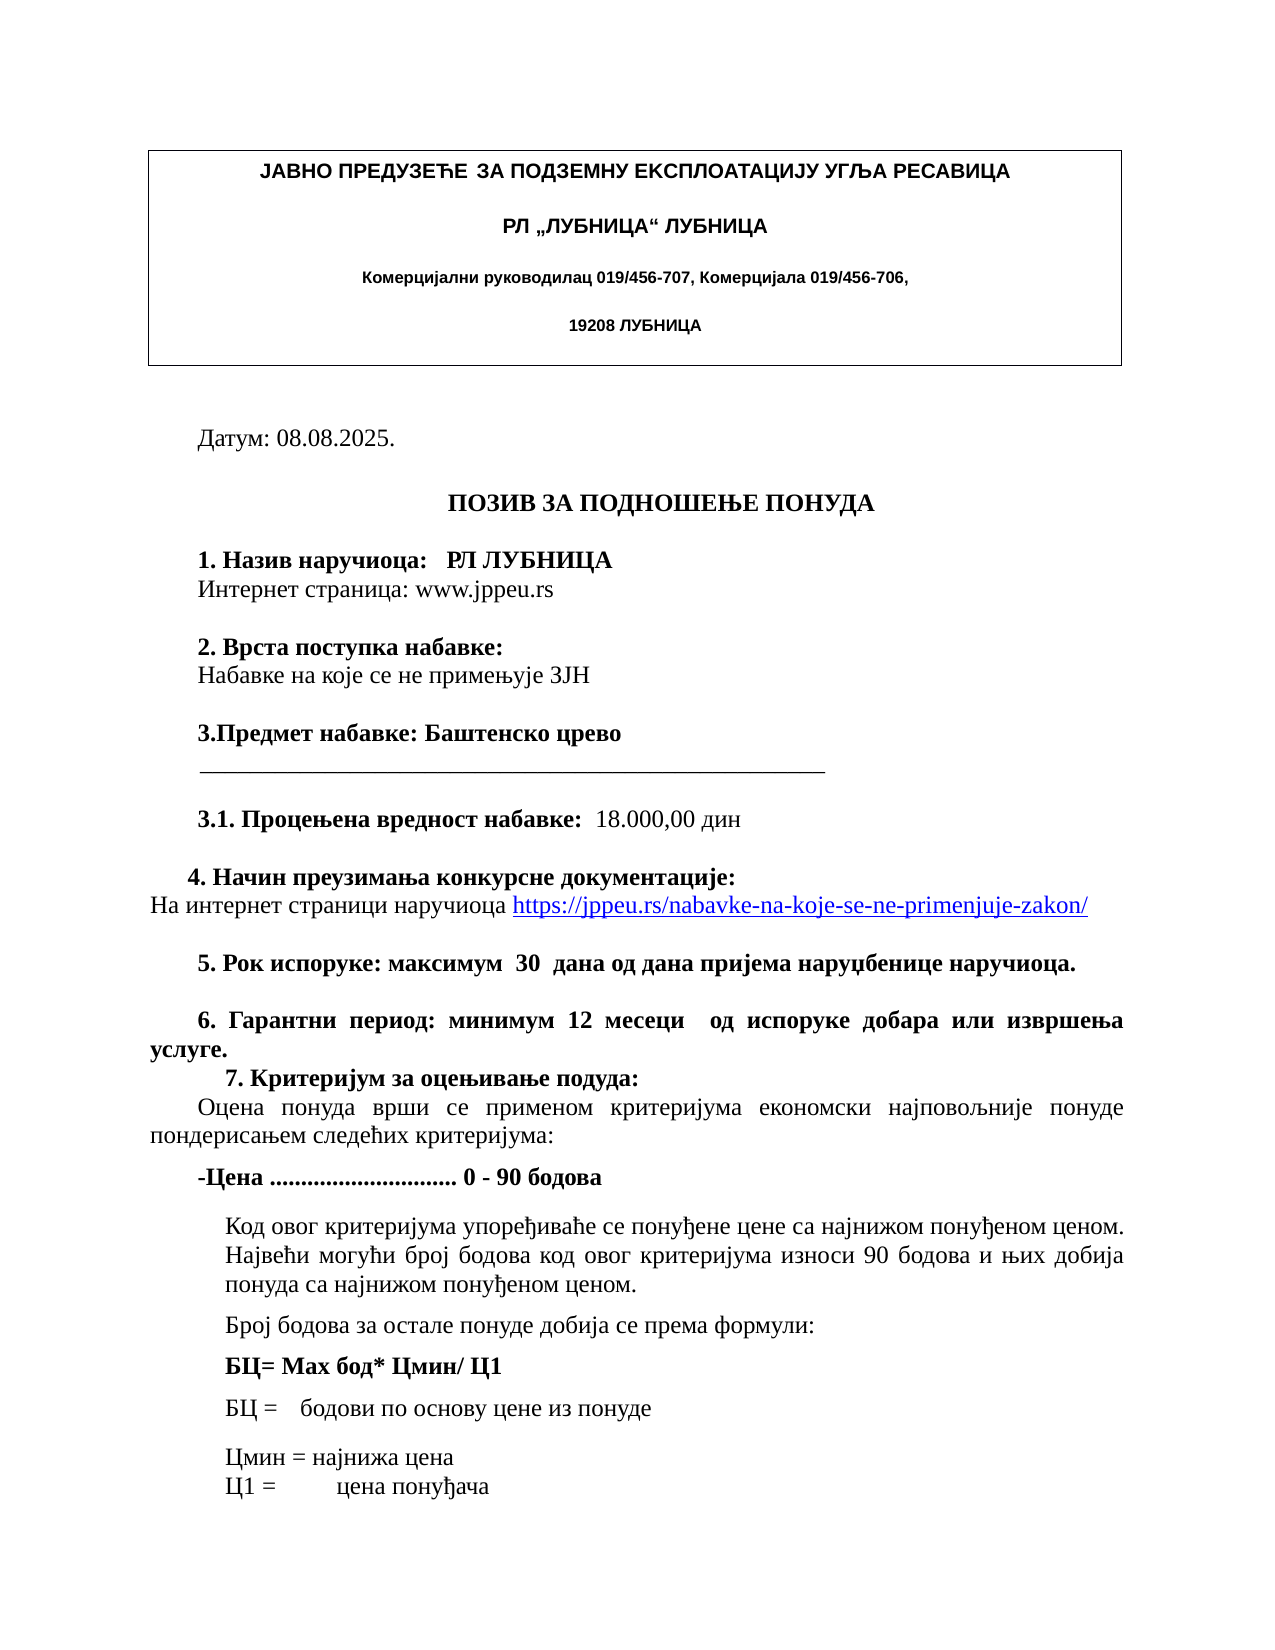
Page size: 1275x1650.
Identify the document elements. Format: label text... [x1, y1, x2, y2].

text ПОЗИВ ЗА ПОДНОШЕЊЕ ПОНУДА [150, 488, 1125, 517]
text На интернет страници наручиоца https://jppeu.rs/nabavke-na-koje-se-ne-primenjuje-zakon/ [150, 891, 1125, 919]
text БЦ= Маx бод* Цмин/ Ц1 [225, 1351, 1125, 1380]
text Датум: 08.08.2025. [150, 423, 1125, 452]
table_header ЈАВНО ПРЕДУЗЕЋЕ ЗА ПОДЗЕМНУ EKСПЛОАТАЦИЈУ УГЉА РЕСАВИЦА РЛ „ЛУБНИЦА“ ЛУБНИЦА Комерцијални руководилац 019/456-707, Комерцијала 019/456-706, 19208 ЛУБНИЦА [149, 151, 1121, 365]
text __________________________________________________ [150, 747, 1125, 776]
text Интернет страница: www.jppeu.rs [150, 574, 1125, 603]
text Набавке на које се не примењује ЗЈН [150, 661, 1125, 689]
text 1. Назив наручиоца: РЛ ЛУБНИЦА [150, 546, 1125, 574]
text -Цена .............................. 0 - 90 бодова [150, 1162, 1125, 1191]
text 6. Гарантни период: минимум 12 месеци од испоруке добара или извршења услуге. [150, 1006, 1125, 1063]
text 3.1. Процењена вредност набавке: 18.000,00 дин [150, 804, 1125, 833]
text 2. Врста поступка набавке: [150, 632, 1125, 661]
text Број бодова за остале понуде добија се према формули: [225, 1310, 1125, 1339]
text 5. Рок испоруке: максимум 30 дана од дана пријема наруџбенице наручиоца. [150, 948, 1125, 977]
text Ц1 = цена понуђача [225, 1471, 1125, 1500]
text Цмин = најнижа цена [225, 1442, 1125, 1471]
text 4. Начин преузимања конкурсне документације: [150, 862, 1125, 891]
text 3.Предмет набавке: Баштенско црево [150, 718, 1125, 747]
text Оцена понуда врши се применом критеријума економски најповољније понуде пондерисањем следећих критеријума: [150, 1092, 1125, 1149]
text БЦ = бодови по основу цене из понуде [225, 1393, 1125, 1421]
text 7. Критеријум за оцењивање подуда: [150, 1063, 1125, 1092]
text Код овог критеријума упоређиваће се понуђене цене са најнижом понуђеном ценом. Највећи могући број бодова код овог критеријума износи 90 бодова и њих добија понуда са најнижом понуђеном ценом. [225, 1211, 1125, 1298]
